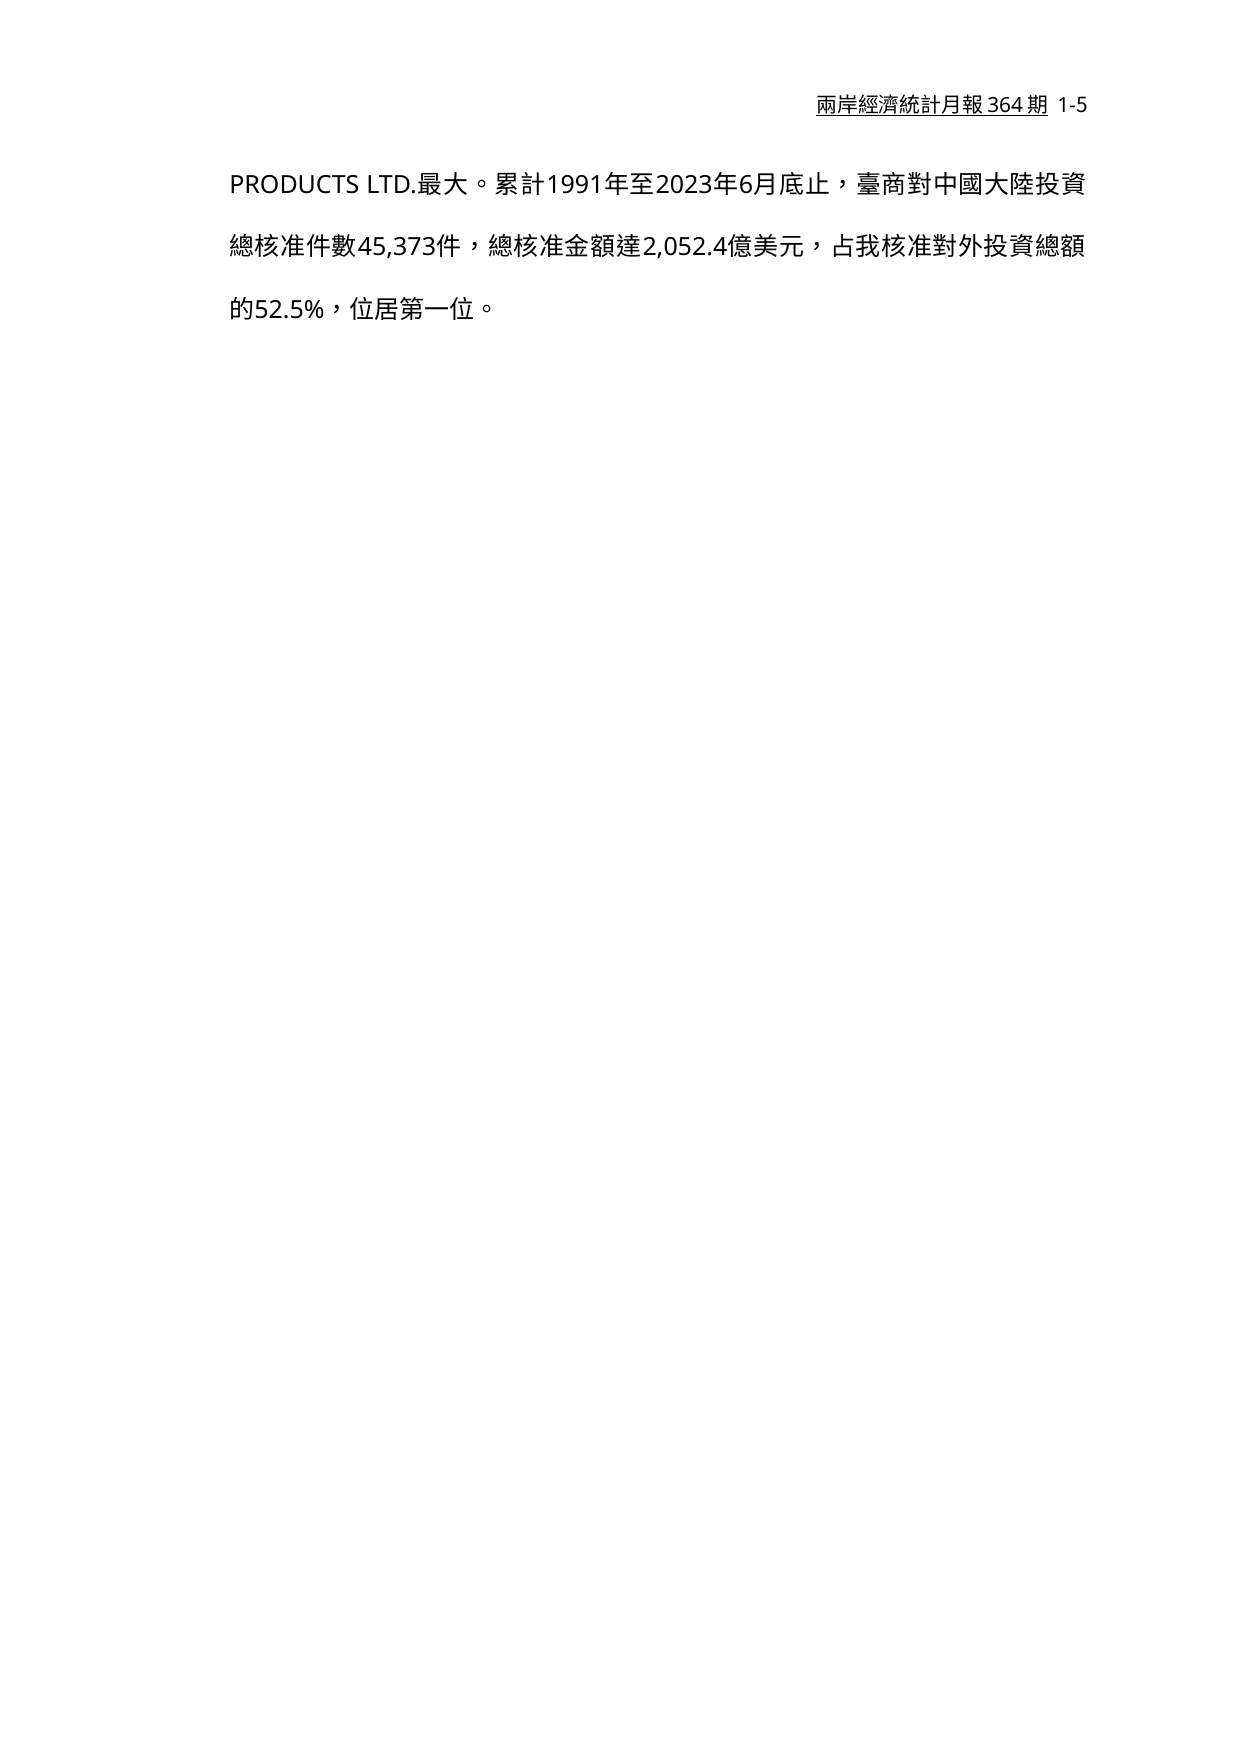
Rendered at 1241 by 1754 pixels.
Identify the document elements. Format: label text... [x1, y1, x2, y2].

text PRODUCTS LTD.最大。累計1991年至2023年6月底止，臺商對中國大陸投資總核准件數45,373件，總核准金額達2,052.4億美元，占我核准對外投資總額的52.5%，位居第一位。 [177, 141, 1087, 328]
